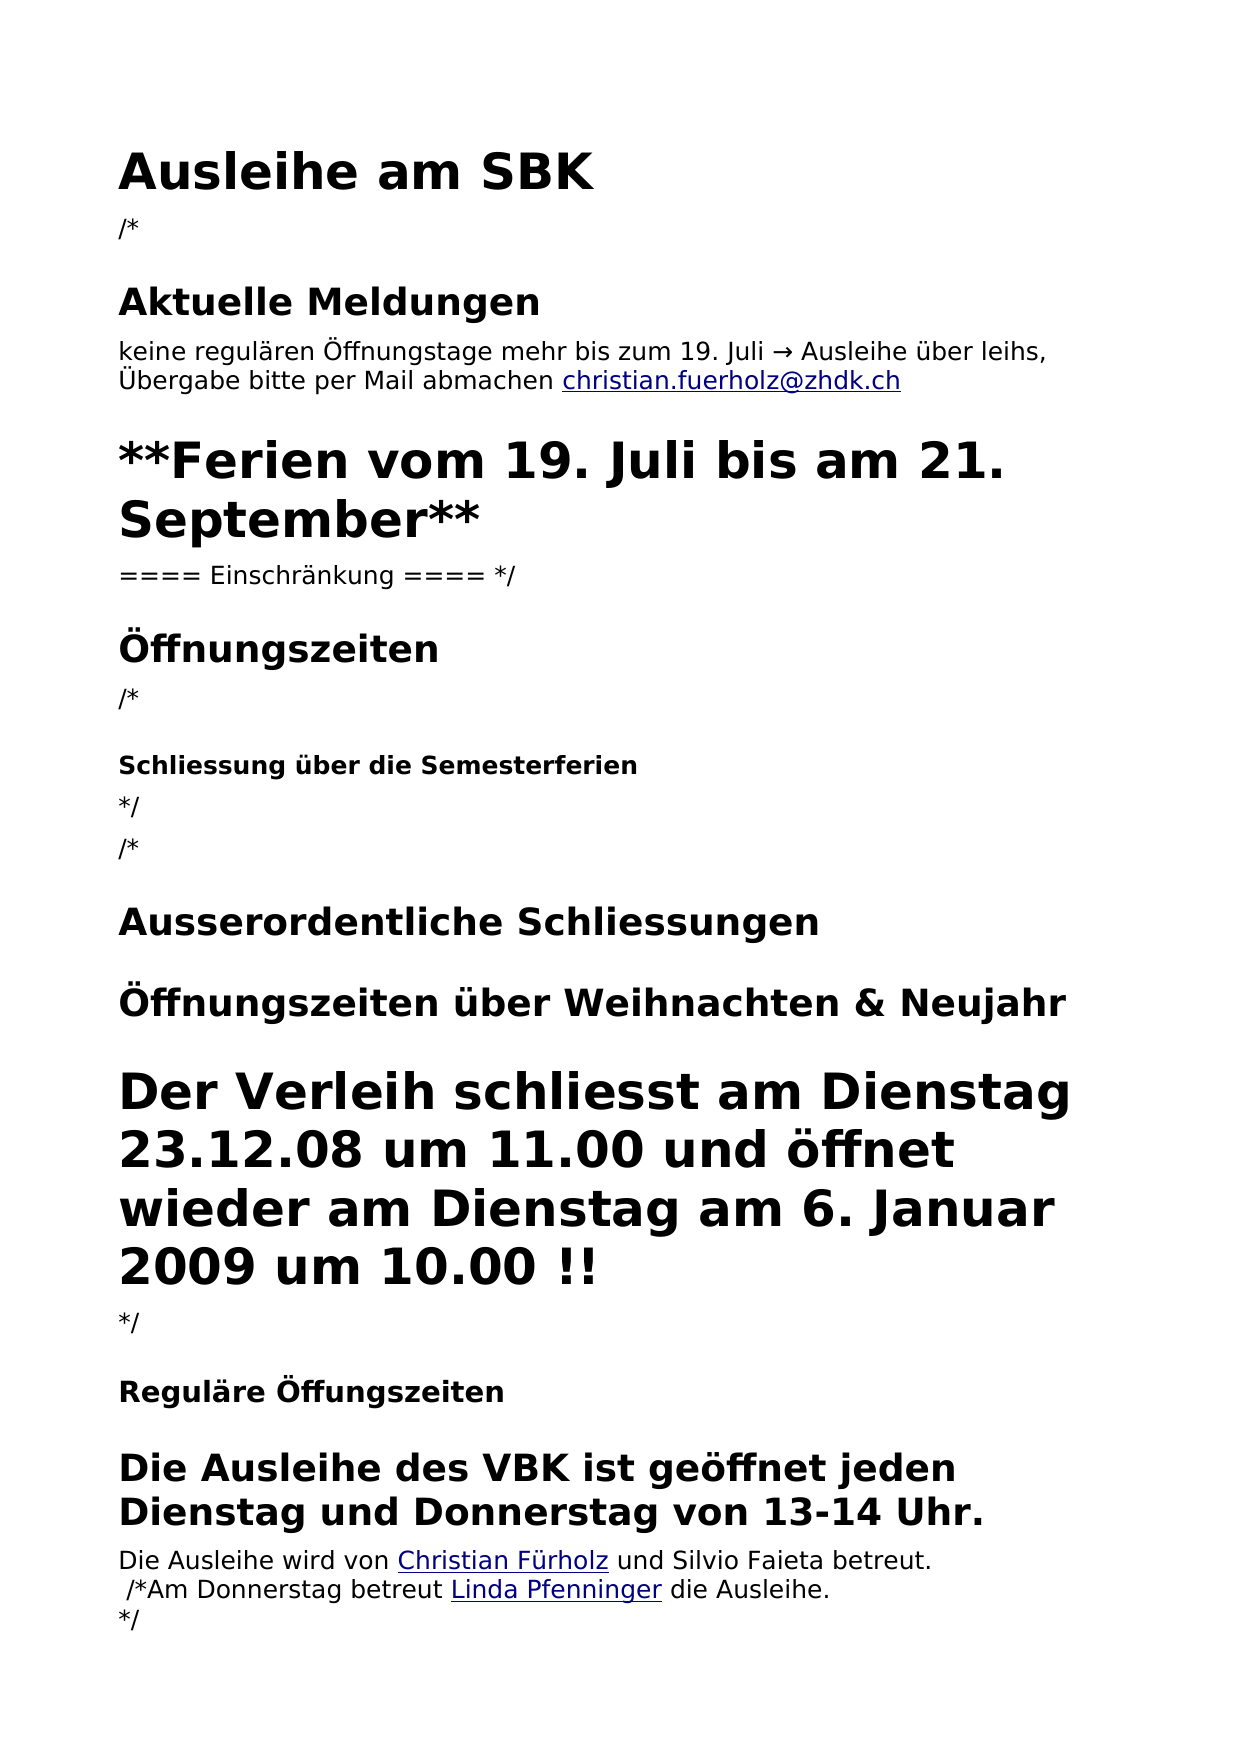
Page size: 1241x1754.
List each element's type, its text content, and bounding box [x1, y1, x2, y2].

subtitle Aktuelle Meldungen [118, 281, 1122, 324]
text /* [118, 834, 1122, 863]
subtitle **Ferien vom 19. Juli bis am 21. September** [118, 432, 1122, 549]
text */ [118, 793, 1122, 822]
text /* [118, 214, 1122, 243]
subtitle Der Verleih schliesst am Dienstag 23.12.08 um 11.00 und öffnet wieder am Dienstag am 6. Januar 2009 um 10.00 !! [118, 1063, 1122, 1296]
subtitle Die Ausleihe des VBK ist geöffnet jeden Dienstag und Donnerstag von 13-14 Uhr. [118, 1447, 1122, 1534]
text */ [118, 1309, 1122, 1338]
subtitle Reguläre Öffungszeiten [118, 1375, 1122, 1409]
text keine regulären Öffnungstage mehr bis zum 19. Juli → Ausleihe über leihs, Übergabe bitte per Mail abmachen christian.fuerholz@zhdk.ch [118, 337, 1122, 395]
text /* [118, 684, 1122, 713]
subtitle Ausleihe am SBK [118, 143, 1122, 201]
text Die Ausleihe wird von Christian Fürholz und Silvio Faieta betreut. /*Am Donnerstag betreut Linda Pfenninger die Ausleihe. */ [118, 1547, 1122, 1634]
subtitle Öffnungszeiten [118, 628, 1122, 672]
text ==== Einschränkung ==== */ [118, 561, 1122, 591]
subtitle Öffnungszeiten über Weihnachten & Neujahr [118, 982, 1122, 1026]
subtitle Schliessung über die Semesterferien [118, 751, 1122, 780]
subtitle Ausserordentliche Schliessungen [118, 901, 1122, 944]
